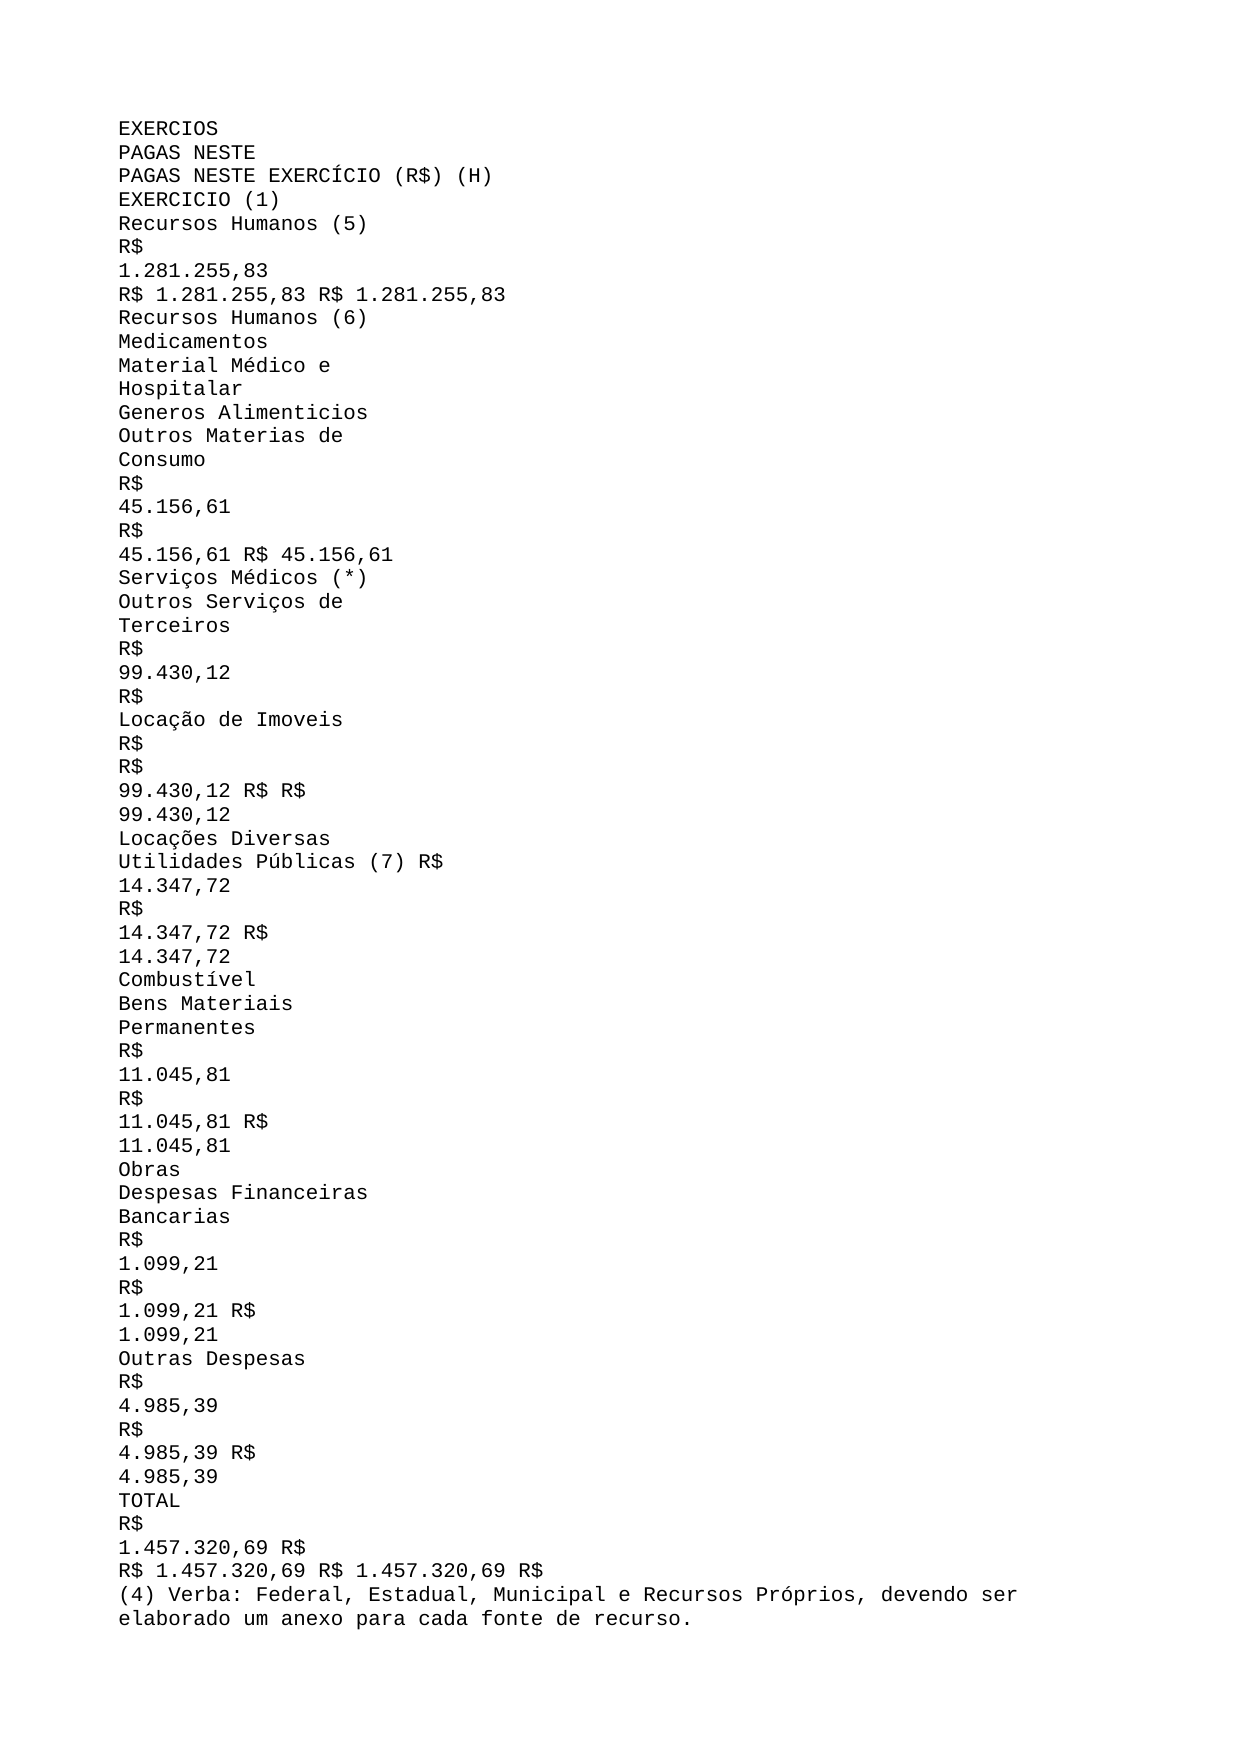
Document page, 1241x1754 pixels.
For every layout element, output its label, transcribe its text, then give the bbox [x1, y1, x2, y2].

text 1.099,21 [118, 1324, 1122, 1348]
text R$ [118, 1513, 1122, 1537]
text 45.156,61 [118, 496, 1122, 520]
text 4.985,39 [118, 1466, 1122, 1489]
text Obras [118, 1158, 1122, 1182]
text Outros Materias de [118, 426, 1122, 449]
text R$ [118, 686, 1122, 709]
text TOTAL [118, 1489, 1122, 1513]
text R$ [118, 1419, 1122, 1442]
text Hospitalar [118, 378, 1122, 402]
text R$ [118, 1040, 1122, 1064]
text Consumo [118, 449, 1122, 473]
text 45.156,61 R$ 45.156,61 [118, 544, 1122, 567]
text Locações Diversas [118, 827, 1122, 851]
text 1.281.255,83 [118, 260, 1122, 284]
text PAGAS NESTE EXERCÍCIO (R$) (H) [118, 165, 1122, 189]
text Outras Despesas [118, 1348, 1122, 1371]
text Medicamentos [118, 331, 1122, 354]
text 99.430,12 [118, 662, 1122, 686]
text 4.985,39 R$ [118, 1442, 1122, 1466]
text 14.347,72 [118, 946, 1122, 969]
text Bens Materiais [118, 993, 1122, 1017]
text Recursos Humanos (6) [118, 307, 1122, 331]
text 1.099,21 [118, 1253, 1122, 1277]
text Material Médico e [118, 354, 1122, 378]
text 1.457.320,69 R$ [118, 1537, 1122, 1561]
text PAGAS NESTE [118, 142, 1122, 165]
text 99.430,12 [118, 804, 1122, 827]
text Recursos Humanos (5) [118, 213, 1122, 236]
text R$ [118, 236, 1122, 260]
text R$ 1.281.255,83 R$ 1.281.255,83 [118, 284, 1122, 307]
text R$ [118, 733, 1122, 757]
text 14.347,72 [118, 875, 1122, 898]
text 1.099,21 R$ [118, 1300, 1122, 1324]
text Combustível [118, 969, 1122, 993]
text 11.045,81 [118, 1135, 1122, 1158]
text R$ [118, 757, 1122, 780]
text (4) Verba: Federal, Estadual, Municipal e Recursos Próprios, devendo ser elaborado um anexo para cada fonte de recurso. [118, 1584, 1122, 1631]
text Utilidades Públicas (7) R$ [118, 851, 1122, 875]
text R$ [118, 473, 1122, 496]
text R$ [118, 1229, 1122, 1253]
text Locação de Imoveis [118, 709, 1122, 733]
text EXERCIOS [118, 118, 1122, 142]
text 4.985,39 [118, 1395, 1122, 1419]
text Despesas Financeiras [118, 1182, 1122, 1206]
text R$ [118, 520, 1122, 544]
text EXERCICIO (1) [118, 189, 1122, 213]
text Generos Alimenticios [118, 402, 1122, 426]
text Bancarias [118, 1206, 1122, 1229]
text Serviços Médicos (*) [118, 567, 1122, 591]
text Terceiros [118, 615, 1122, 638]
text 14.347,72 R$ [118, 922, 1122, 946]
text Permanentes [118, 1017, 1122, 1040]
text R$ [118, 638, 1122, 662]
text R$ [118, 1088, 1122, 1111]
text R$ 1.457.320,69 R$ 1.457.320,69 R$ [118, 1561, 1122, 1584]
text 99.430,12 R$ R$ [118, 780, 1122, 804]
text R$ [118, 898, 1122, 922]
text 11.045,81 R$ [118, 1111, 1122, 1135]
text 11.045,81 [118, 1064, 1122, 1088]
text R$ [118, 1277, 1122, 1300]
text R$ [118, 1371, 1122, 1395]
text Outros Serviços de [118, 591, 1122, 615]
